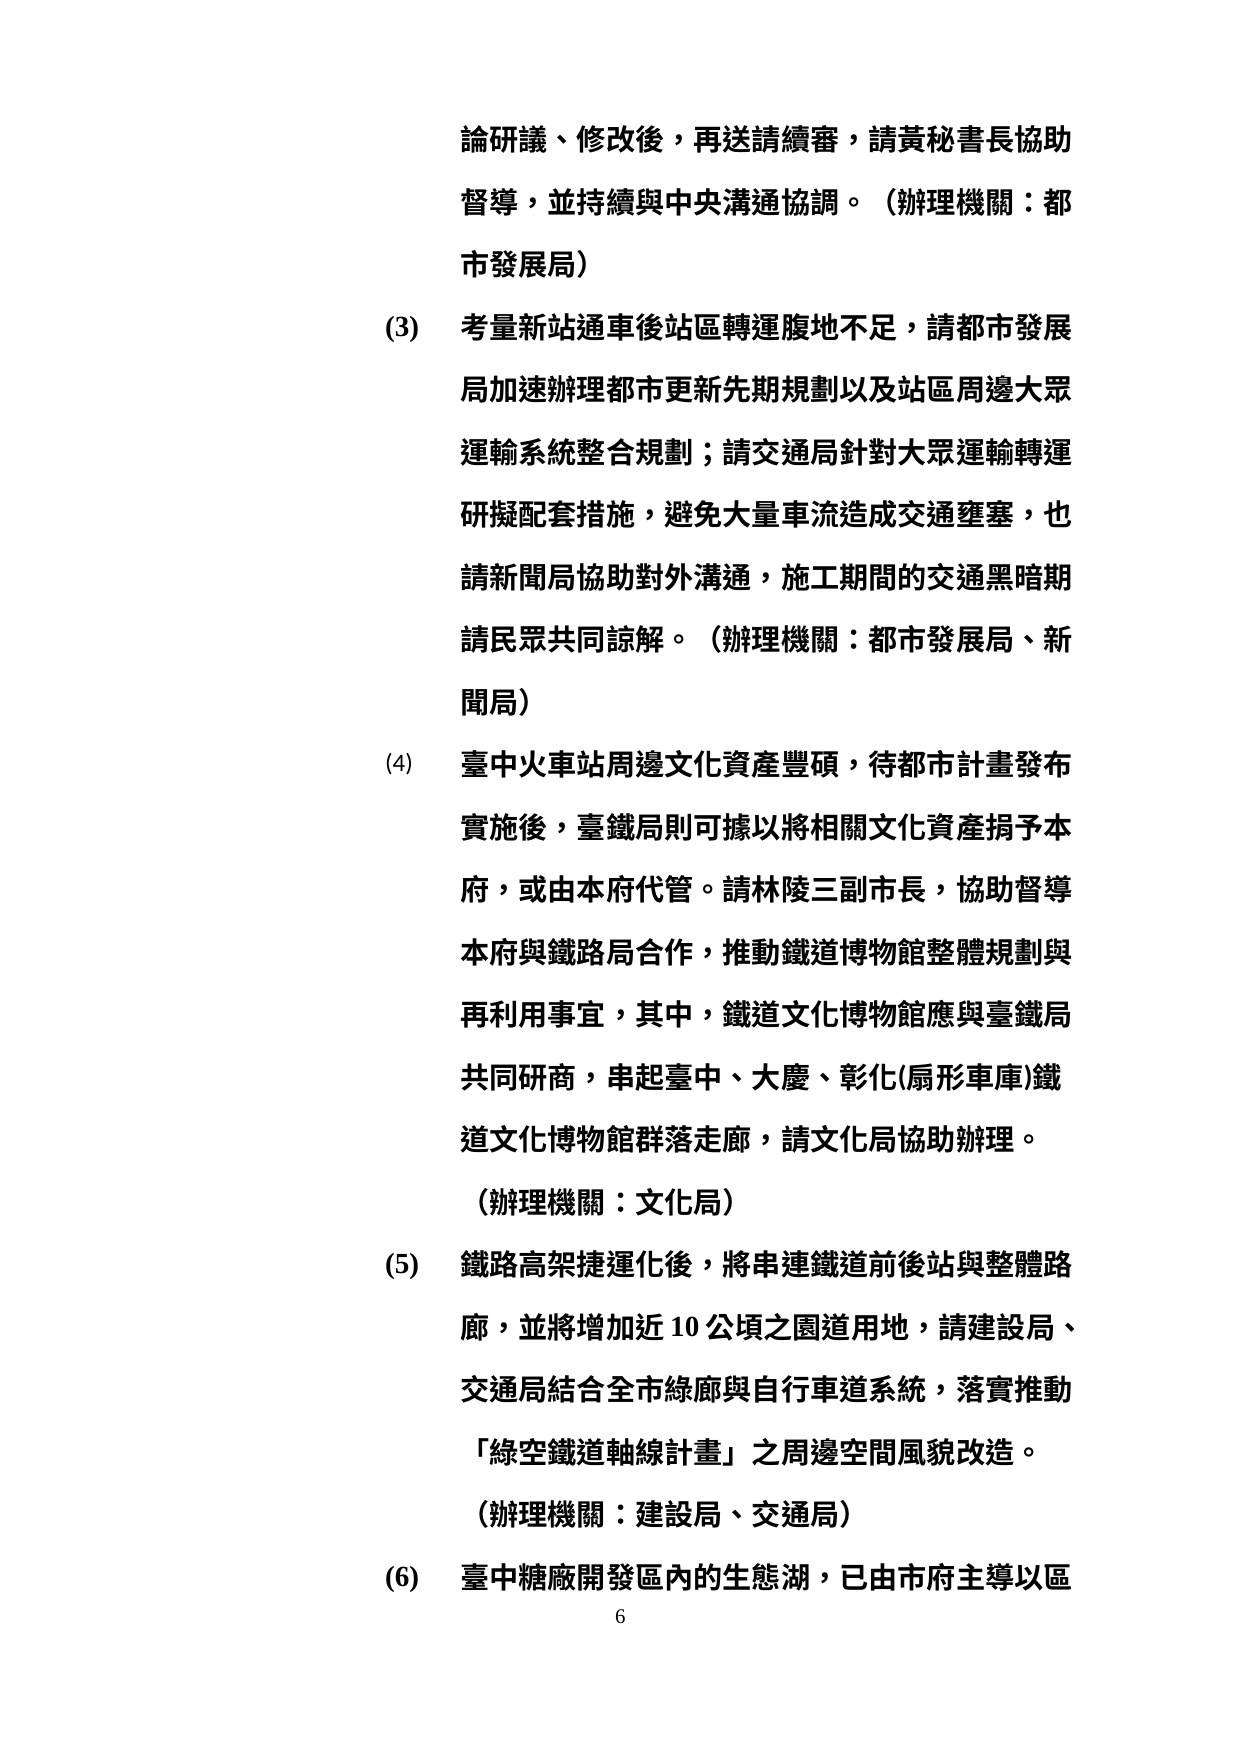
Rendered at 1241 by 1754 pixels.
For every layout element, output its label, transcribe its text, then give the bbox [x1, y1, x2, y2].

list 臺中火車站周邊文化資產豐碩，待都市計畫發布實施後，臺鐵局則可據以將相關文化資產捐予本府，或由本府代管。請林陵三副市長，協助督導本府與鐵路局合作，推動鐵道博物館整體規劃與再利用事宜，其中，鐵道文化博物館應與臺鐵局共同研商，串起臺中、大慶、彰化(扇形車庫)鐵道文化博物館群落走廊，請文化局協助辦理。（辦理機關：文化局） [385, 721, 1090, 1221]
list 鐵路高架捷運化後，將串連鐵道前後站與整體路廊，並將增加近10公頃之園道用地，請建設局、交通局結合全市綠廊與自行車道系統，落實推動「綠空鐵道軸線計畫」之周邊空間風貌改造。（辦理機關：建設局、交通局） [385, 1221, 1090, 1534]
list 臺中糖廠開發區內的生態湖，已由市府主導以區 [385, 1534, 1090, 1596]
list 考量新站通車後站區轉運腹地不足，請都市發展局加速辦理都市更新先期規劃以及站區周邊大眾運輸系統整合規劃；請交通局針對大眾運輸轉運研擬配套措施，避免大量車流造成交通壅塞，也請新聞局協助對外溝通，施工期間的交通黑暗期請民眾共同諒解。（辦理機關：都市發展局、新聞局） [385, 284, 1090, 721]
list 論研議、修改後，再送請續審，請黃秘書長協助督導，並持續與中央溝通協調。（辦理機關：都市發展局） [385, 96, 1090, 284]
